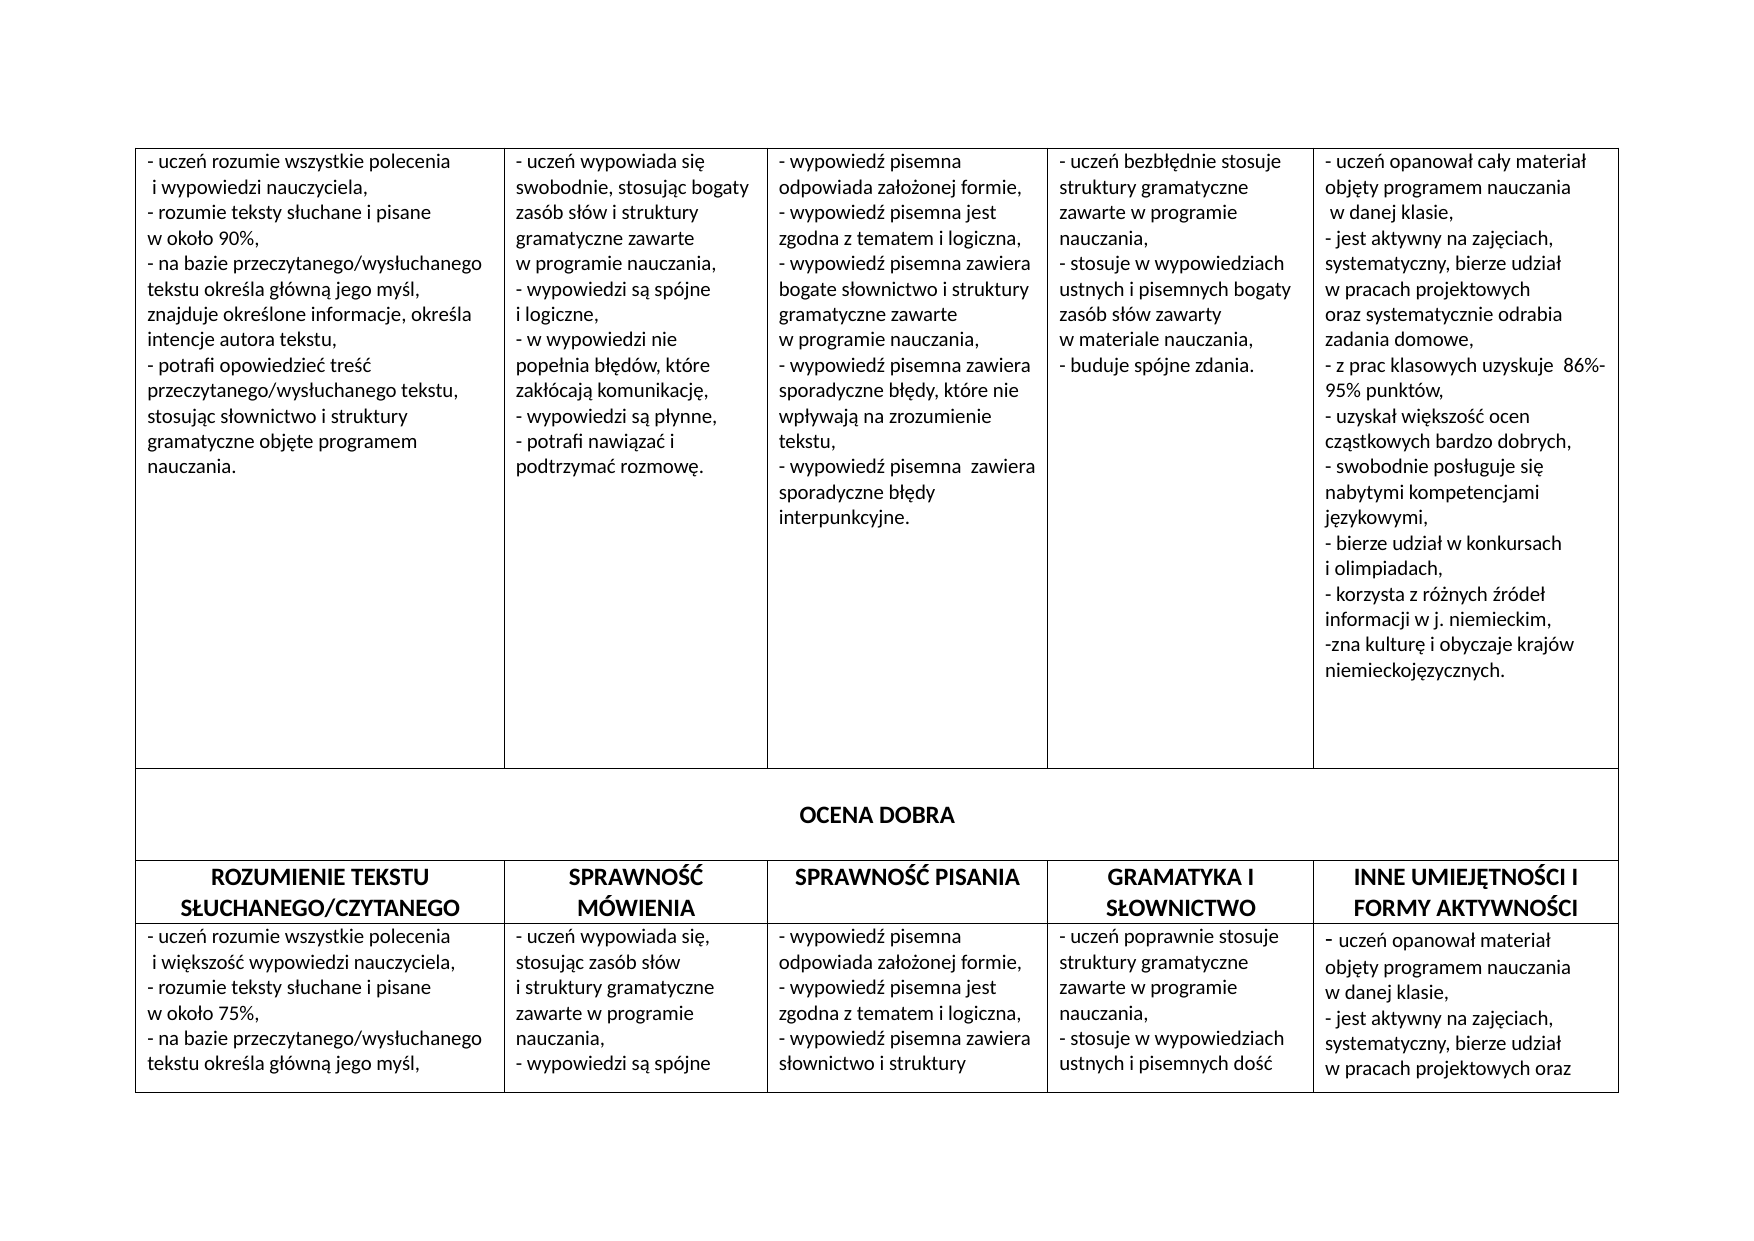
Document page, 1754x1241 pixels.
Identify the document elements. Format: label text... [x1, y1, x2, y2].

table_cell - uczeń poprawnie stosuje struktury gramatyczne zawarte w programie nauczania, - stosuje w wypowiedziach ustnych i pisemnych dość [1048, 924, 1313, 1092]
table_cell SPRAWNOŚĆ MÓWIENIA [505, 861, 767, 922]
table_cell - uczeń rozumie wszystkie polecenia i większość wypowiedzi nauczyciela, - rozumie teksty słuchane i pisane w około 75%, - na bazie przeczytanego/wysłuchanego tekstu określa główną jego myśl, [136, 924, 504, 1092]
table_cell - uczeń opanował materiał objęty programem nauczania w danej klasie, - jest aktywny na zajęciach, systematyczny, bierze udział w pracach projektowych oraz [1314, 924, 1618, 1092]
table_cell - wypowiedź pisemna odpowiada założonej formie, - wypowiedź pisemna jest zgodna z tematem i logiczna, - wypowiedź pisemna zawiera bogate słownictwo i struktury gramatyczne zawarte w programie nauczania, - wypowiedź pisemna zawiera sporadyczne błędy, które nie wpływają na zrozumienie tekstu, - wypowiedź pisemna zawiera sporadyczne błędy interpunkcyjne. [768, 149, 1047, 768]
table_cell - uczeń bezbłędnie stosuje struktury gramatyczne zawarte w programie nauczania, - stosuje w wypowiedziach ustnych i pisemnych bogaty zasób słów zawarty w materiale nauczania, - buduje spójne zdania. [1048, 149, 1313, 768]
table_cell - uczeń wypowiada się, stosując zasób słów i struktury gramatyczne zawarte w programie nauczania, - wypowiedzi są spójne [505, 924, 767, 1092]
table_cell - uczeń opanował cały materiał objęty programem nauczania w danej klasie, - jest aktywny na zajęciach, systematyczny, bierze udział w pracach projektowych oraz systematycznie odrabia zadania domowe, - z prac klasowych uzyskuje 86%-95% punktów, - uzyskał większość ocen cząstkowych bardzo dobrych, - swobodnie posługuje się nabytymi kompetencjami językowymi, - bierze udział w konkursach i olimpiadach, - korzysta z różnych źródeł informacji w j. niemieckim, -zna kulturę i obyczaje krajów niemieckojęzycznych. [1314, 149, 1618, 768]
table_cell ROZUMIENIE TEKSTU SŁUCHANEGO/CZYTANEGO [136, 861, 504, 922]
table_cell GRAMATYKA I SŁOWNICTWO [1048, 861, 1313, 922]
table_cell - uczeń rozumie wszystkie polecenia i wypowiedzi nauczyciela, - rozumie teksty słuchane i pisane w około 90%, - na bazie przeczytanego/wysłuchanego tekstu określa główną jego myśl, znajduje określone informacje, określa intencje autora tekstu, - potrafi opowiedzieć treść przeczytanego/wysłuchanego tekstu, stosując słownictwo i struktury gramatyczne objęte programem nauczania. [136, 149, 504, 768]
table_cell OCENA DOBRA [136, 769, 1618, 860]
table_cell INNE UMIEJĘTNOŚCI I FORMY AKTYWNOŚCI [1314, 861, 1618, 922]
table_cell SPRAWNOŚĆ PISANIA [768, 861, 1047, 922]
table_cell - wypowiedź pisemna odpowiada założonej formie, - wypowiedź pisemna jest zgodna z tematem i logiczna, - wypowiedź pisemna zawiera słownictwo i struktury [768, 924, 1047, 1092]
table_cell - uczeń wypowiada się swobodnie, stosując bogaty zasób słów i struktury gramatyczne zawarte w programie nauczania, - wypowiedzi są spójne i logiczne, - w wypowiedzi nie popełnia błędów, które zakłócają komunikację, - wypowiedzi są płynne, - potrafi nawiązać i podtrzymać rozmowę. [505, 149, 767, 768]
